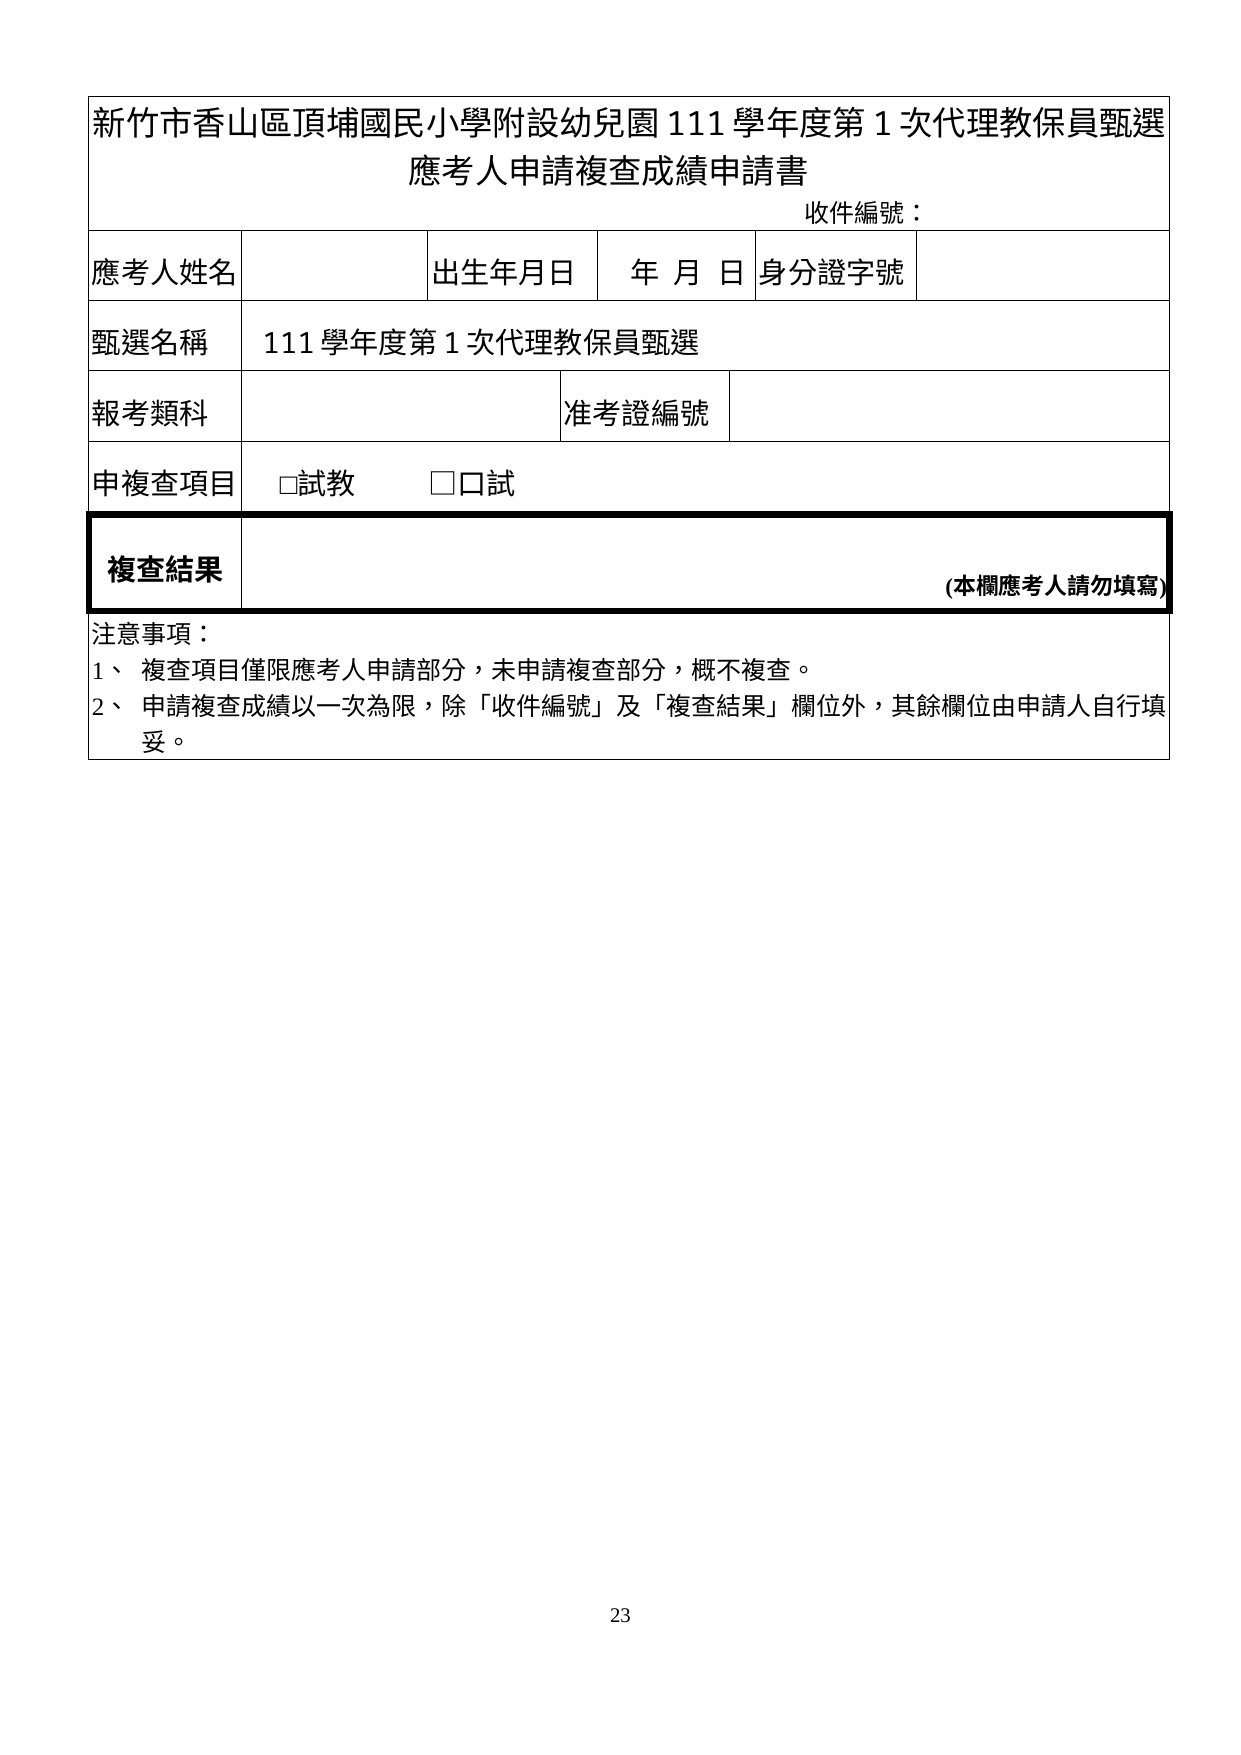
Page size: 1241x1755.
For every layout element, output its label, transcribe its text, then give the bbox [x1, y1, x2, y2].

table_cell 身分證字號 [756, 231, 916, 300]
table_cell 甄選名稱 [89, 301, 241, 370]
table_cell (本欄應考人請勿填寫) [242, 518, 1166, 608]
table_cell [242, 231, 427, 300]
table_cell [917, 231, 1169, 300]
table_cell 複查結果 [92, 518, 241, 608]
table_header 新竹市香山區頂埔國民小學附設幼兒園111學年度第1次代理教保員甄選 應考人申請複查成績申請書 收件編號： [89, 97, 1169, 229]
table_cell 注意事項： 複查項目僅限應考人申請部分，未申請複查部分，概不複查。 申請複查成績以一次為限，除「收件編號」及「複查結果」欄位外，其餘欄位由申請人自行填妥。 [89, 614, 1169, 759]
table_cell [242, 371, 560, 441]
table_cell 年 月 日 [598, 231, 755, 300]
table_cell 報考類科 [89, 371, 241, 441]
table_cell 111學年度第1次代理教保員甄選 [242, 301, 1169, 370]
table_cell □試教 □口試 [242, 442, 1169, 511]
table_cell [730, 371, 1169, 441]
table_cell 申複查項目 [89, 442, 241, 511]
table_cell 應考人姓名 [89, 231, 241, 300]
table_cell 准考證編號 [561, 371, 729, 441]
table_cell 出生年月日 [428, 231, 597, 300]
